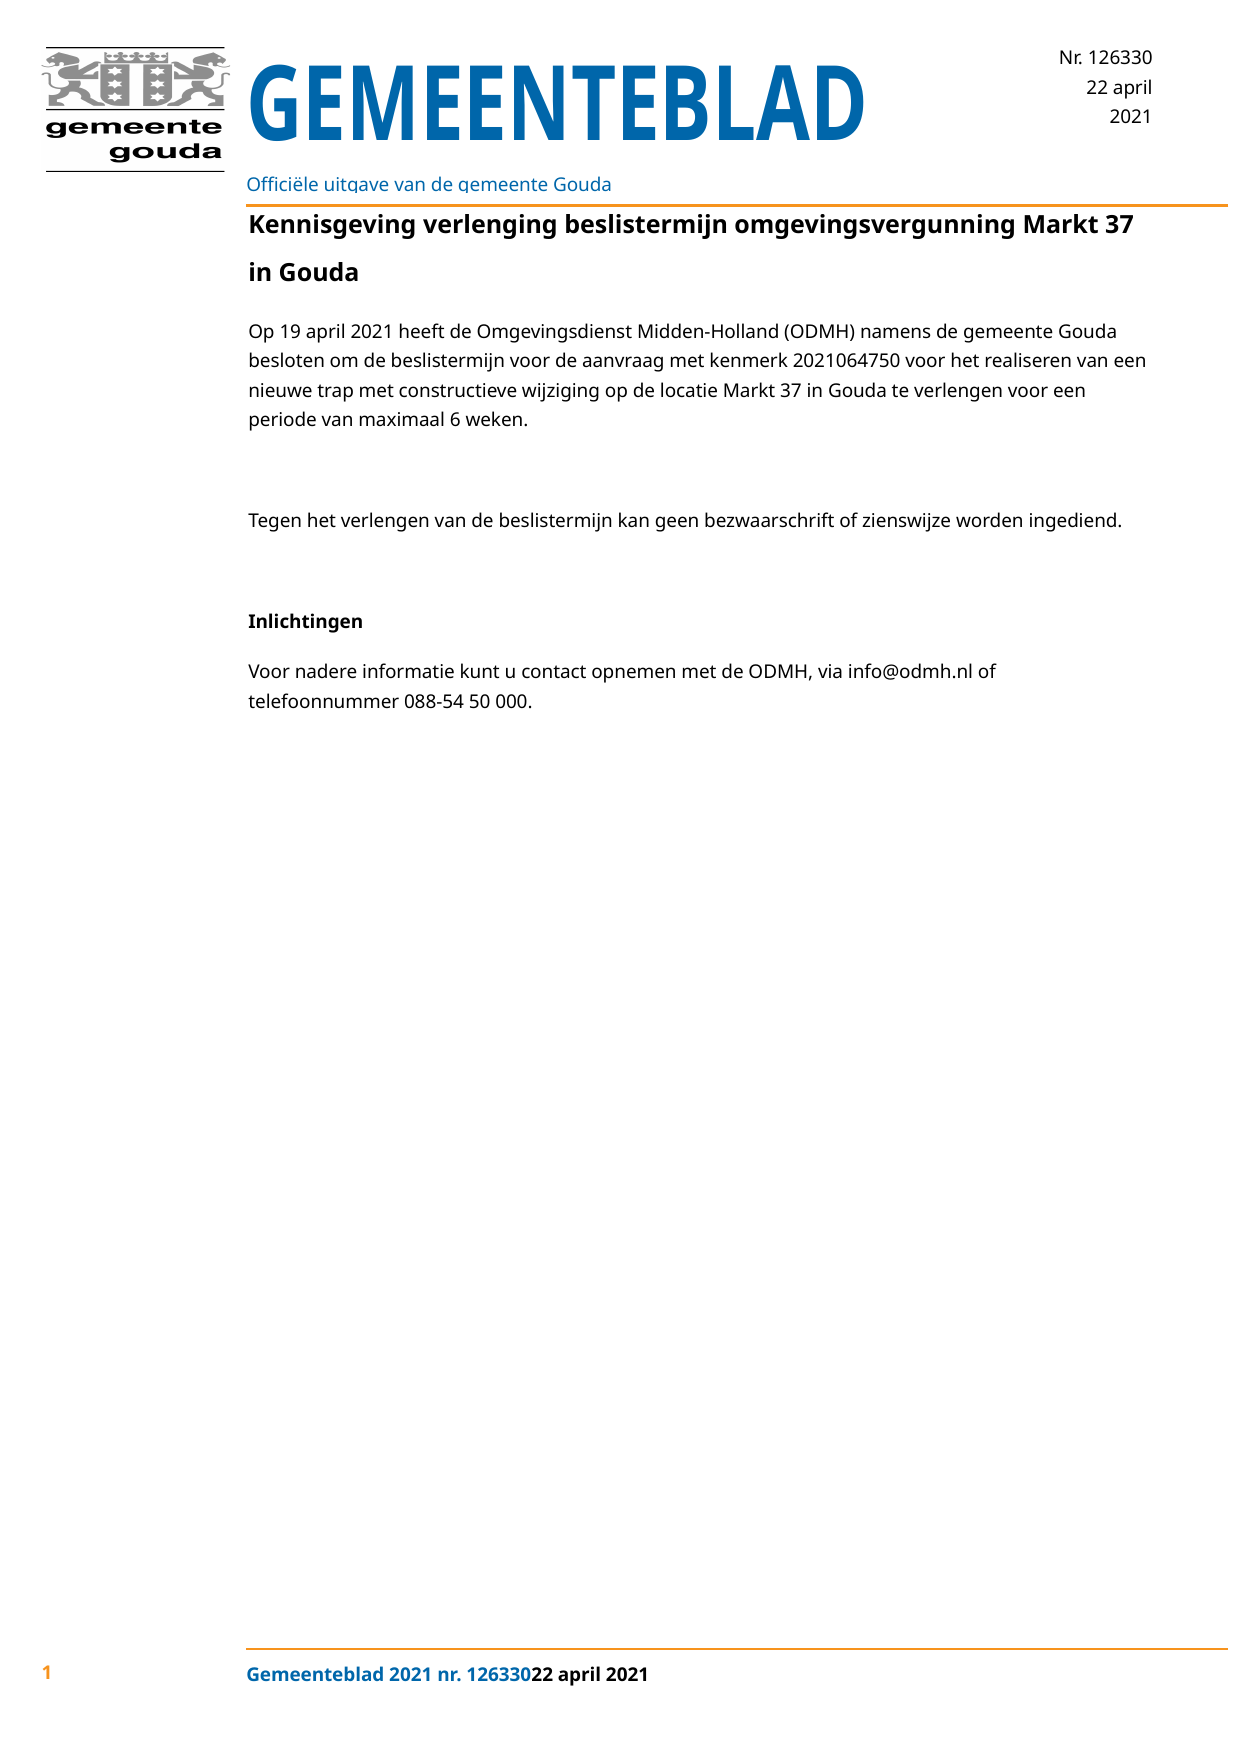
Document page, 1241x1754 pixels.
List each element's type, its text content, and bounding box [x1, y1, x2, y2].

text Voor nadere informatie kunt u contact opnemen met de ODMH, via info@odmh.nl of telefoonnummer 088-54 50 000. [248, 659, 1152, 714]
text Inlichtingen [248, 608, 1152, 634]
picture [41, 47, 231, 172]
text Tegen het verlengen van de beslistermijn kan geen bezwaarschrift of zienswijze worden ingediend. [248, 507, 1152, 533]
text Kennisgeving verlenging beslistermijn omgevingsvergunning Markt 37 in Gouda [248, 207, 1152, 288]
text Op 19 april 2021 heeft de Omgevingsdienst Midden-Holland (ODMH) namens de gemeente Gouda besloten om de beslistermijn voor de aanvraag met kenmerk 2021064750 voor het realiseren van een nieuwe trap met constructieve wijziging op de locatie Markt 37 in Gouda te verlengen voor een periode van maximaal 6 weken. [248, 318, 1152, 432]
